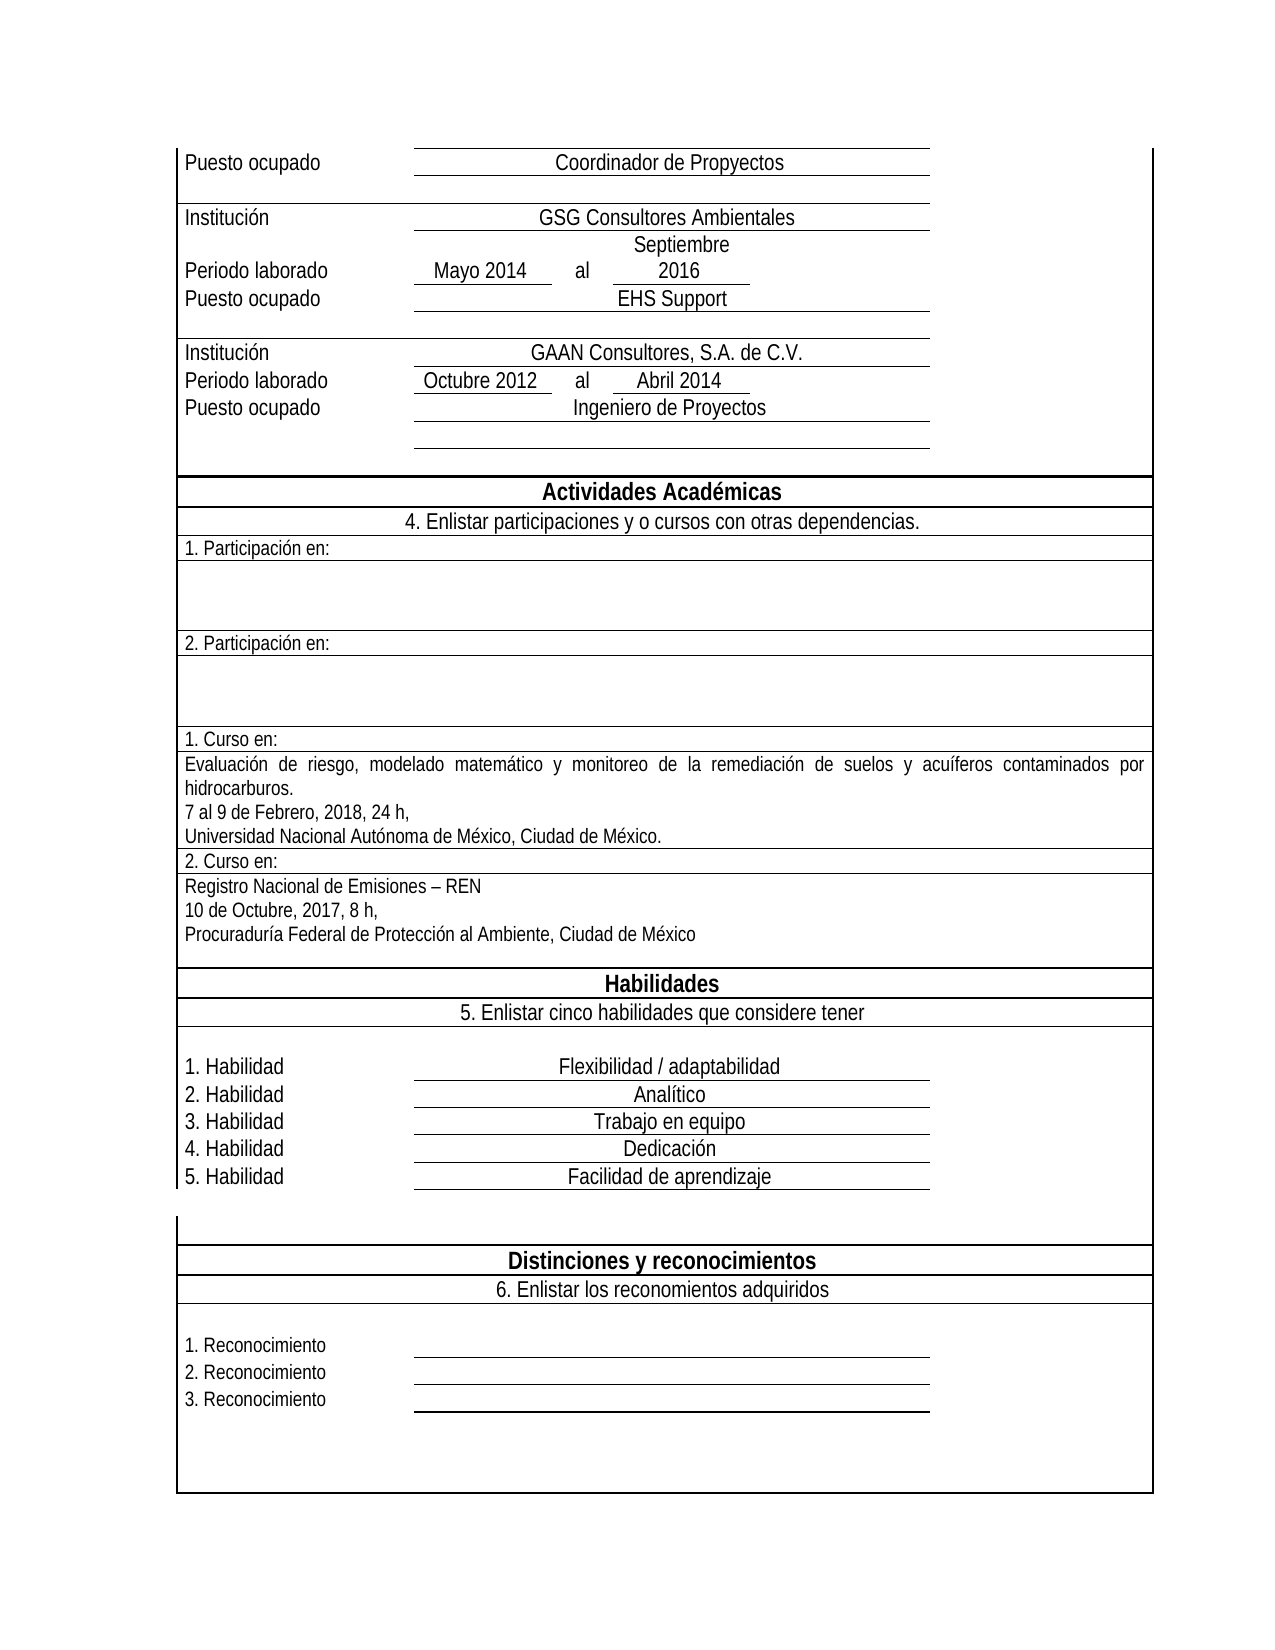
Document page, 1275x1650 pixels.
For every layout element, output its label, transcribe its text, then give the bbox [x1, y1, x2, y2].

table_cell [750, 176, 829, 202]
table_cell Facilidad de aprendizaje [414, 1163, 930, 1189]
table_cell [414, 1413, 552, 1439]
table_cell Abril 2014 [613, 367, 750, 393]
table_cell [930, 1465, 1152, 1492]
table_cell 1. Curso en: [178, 727, 414, 751]
table_cell [178, 1411, 414, 1439]
table_cell [829, 1304, 930, 1330]
table_cell al [552, 231, 613, 283]
table_cell [930, 421, 1152, 448]
table_cell [178, 448, 414, 475]
table_cell [552, 422, 613, 448]
table_cell [552, 1413, 613, 1439]
table_cell [178, 1439, 414, 1465]
table_cell [414, 1304, 552, 1330]
table_cell [829, 422, 930, 448]
table_cell Analítico [414, 1081, 930, 1107]
table_cell [613, 176, 750, 202]
table_cell Evaluación de riesgo, modelado matemático y monitoreo de la remediación de suelos y acuíferos contaminados por hidrocarburos. 7 al 9 de Febrero, 2018, 24 h, Universidad Nacional Autónoma de México, Ciudad de México. [178, 752, 1152, 848]
table_cell [829, 231, 930, 283]
table_cell [930, 1357, 1152, 1384]
table_cell [178, 656, 1152, 726]
table_cell 2. Reconocimiento [178, 1357, 414, 1384]
table_cell [414, 312, 552, 338]
table_cell Coordinador de Propyectos [414, 149, 930, 175]
table_cell Periodo laborado [178, 230, 414, 283]
table_cell Septiembre 2016 [613, 231, 750, 283]
table_cell Periodo laborado [178, 366, 414, 393]
table_cell [414, 176, 552, 202]
table_cell [930, 1384, 1152, 1411]
table_cell [930, 366, 1152, 393]
table_cell 3. Reconocimiento [178, 1384, 414, 1411]
table_cell [750, 1304, 829, 1330]
table_cell [750, 1439, 829, 1465]
table_cell [552, 1190, 613, 1216]
table_cell [930, 1162, 1152, 1189]
table_cell [552, 449, 613, 475]
table_cell [829, 849, 930, 873]
table_cell Institución [178, 204, 414, 230]
table_cell [930, 203, 1152, 230]
table_cell Puesto ocupado [178, 148, 414, 175]
table_cell [414, 1330, 930, 1357]
table_cell [613, 1216, 750, 1244]
table_cell [414, 727, 1152, 751]
table_cell [414, 849, 552, 873]
table_cell [750, 422, 829, 448]
table_cell [414, 449, 552, 475]
table_cell [750, 1465, 829, 1492]
table_cell [930, 284, 1152, 311]
table_cell al [552, 367, 613, 393]
table_cell [750, 449, 829, 475]
table_cell 1. Participación en: [178, 536, 414, 559]
table_cell 4. Habilidad [178, 1134, 414, 1162]
table_cell [829, 1439, 930, 1465]
table_cell 2. Participación en: [178, 631, 414, 655]
table_cell [930, 849, 1152, 873]
table_cell [930, 1216, 1152, 1244]
table_cell [178, 175, 414, 202]
table_cell [414, 1027, 552, 1053]
table_cell [930, 1189, 1152, 1216]
table_cell 2. Habilidad [178, 1080, 414, 1107]
table_cell [552, 849, 613, 873]
table_cell [552, 1027, 613, 1053]
table_cell [829, 1465, 930, 1492]
table_cell Ingeniero de Proyectos [414, 393, 930, 421]
table_cell [930, 148, 1152, 175]
table_cell 1. Habilidad [178, 1053, 414, 1079]
table_cell 1. Reconocimiento [178, 1330, 414, 1357]
table_cell [178, 1216, 414, 1244]
table_cell [930, 1304, 1152, 1330]
table_cell [178, 561, 1152, 630]
table_cell [829, 367, 930, 393]
table_cell [613, 422, 750, 448]
table_cell [930, 311, 1152, 338]
table_cell [613, 1439, 750, 1465]
table_cell [613, 1304, 750, 1330]
table_cell [613, 1465, 750, 1492]
table_cell GSG Consultores Ambientales [414, 204, 930, 230]
table_cell Institución [178, 339, 414, 366]
table_cell [930, 338, 1152, 366]
table_cell Habilidades [178, 969, 1152, 997]
table_cell [552, 312, 613, 338]
table_cell Octubre 2012 [414, 367, 552, 393]
table_cell [930, 393, 1152, 421]
table_cell [829, 449, 930, 475]
table_cell [414, 1216, 552, 1244]
table_cell EHS Support [414, 284, 930, 311]
table_cell Puesto ocupado [178, 284, 414, 311]
table_cell Flexibilidad / adaptabilidad [414, 1053, 930, 1079]
table_cell [930, 1107, 1152, 1134]
table_cell 2. Curso en: [178, 849, 414, 873]
table_cell [829, 1216, 930, 1244]
table_cell [552, 176, 613, 202]
table_cell Trabajo en equipo [414, 1108, 930, 1134]
table_cell [414, 1385, 930, 1411]
table_cell [613, 312, 750, 338]
table_cell [414, 536, 1152, 559]
table_cell [178, 1027, 414, 1053]
table_cell [829, 1027, 930, 1053]
table_cell [414, 1465, 552, 1492]
table_cell 3. Habilidad [178, 1107, 414, 1134]
table_cell [414, 1439, 552, 1465]
table_cell [930, 1439, 1152, 1465]
table_cell [750, 849, 829, 873]
table_cell [178, 1304, 414, 1330]
table_cell [552, 1304, 613, 1330]
table_cell 6. Enlistar los reconomientos adquiridos [178, 1276, 1152, 1303]
table_cell [552, 1439, 613, 1465]
table_cell [750, 1413, 829, 1439]
table_cell [750, 231, 829, 283]
table_cell [750, 312, 829, 338]
table_cell [177, 1189, 414, 1216]
table_cell [829, 312, 930, 338]
table_cell [930, 1134, 1152, 1162]
table_cell [930, 448, 1152, 475]
table_cell 5. Habilidad [178, 1162, 414, 1189]
table_cell Distinciones y reconocimientos [178, 1246, 1152, 1274]
table_cell [930, 230, 1152, 283]
table_cell [414, 1190, 552, 1216]
table_cell [178, 421, 414, 448]
table_cell [414, 422, 552, 448]
table_cell [613, 849, 750, 873]
table_cell [613, 1413, 750, 1439]
table_cell [750, 1216, 829, 1244]
table_cell [750, 1190, 829, 1216]
table_cell [178, 311, 414, 338]
table_cell [613, 1190, 750, 1216]
table_cell [414, 631, 1152, 655]
table_cell [750, 1027, 829, 1053]
table_cell [414, 1358, 930, 1384]
table_cell [613, 449, 750, 475]
table_cell [552, 1216, 613, 1244]
table_cell [829, 176, 930, 202]
table_cell Puesto ocupado [178, 393, 414, 421]
table_cell [930, 175, 1152, 202]
table_cell 4. Enlistar participaciones y o cursos con otras dependencias. [178, 508, 1152, 534]
table_cell [829, 1190, 930, 1216]
table_cell [178, 1465, 414, 1492]
table_cell [930, 1080, 1152, 1107]
table_cell [552, 1465, 613, 1492]
table_cell [613, 1027, 750, 1053]
table_cell Registro Nacional de Emisiones – REN 10 de Octubre, 2017, 8 h, Procuraduría Federal de Protección al Ambiente, Ciudad de México [178, 874, 1152, 967]
table_cell [829, 1413, 930, 1439]
table_cell Dedicación [414, 1135, 930, 1162]
table_cell [750, 367, 829, 393]
table_cell 5. Enlistar cinco habilidades que considere tener [178, 999, 1152, 1026]
table_cell [930, 1027, 1152, 1053]
table_cell [930, 1330, 1152, 1357]
table_cell [930, 1053, 1152, 1079]
table_cell Actividades Académicas [178, 478, 1152, 506]
table_cell Mayo 2014 [414, 231, 552, 283]
table_cell GAAN Consultores, S.A. de C.V. [414, 339, 930, 366]
table_cell [930, 1411, 1152, 1439]
